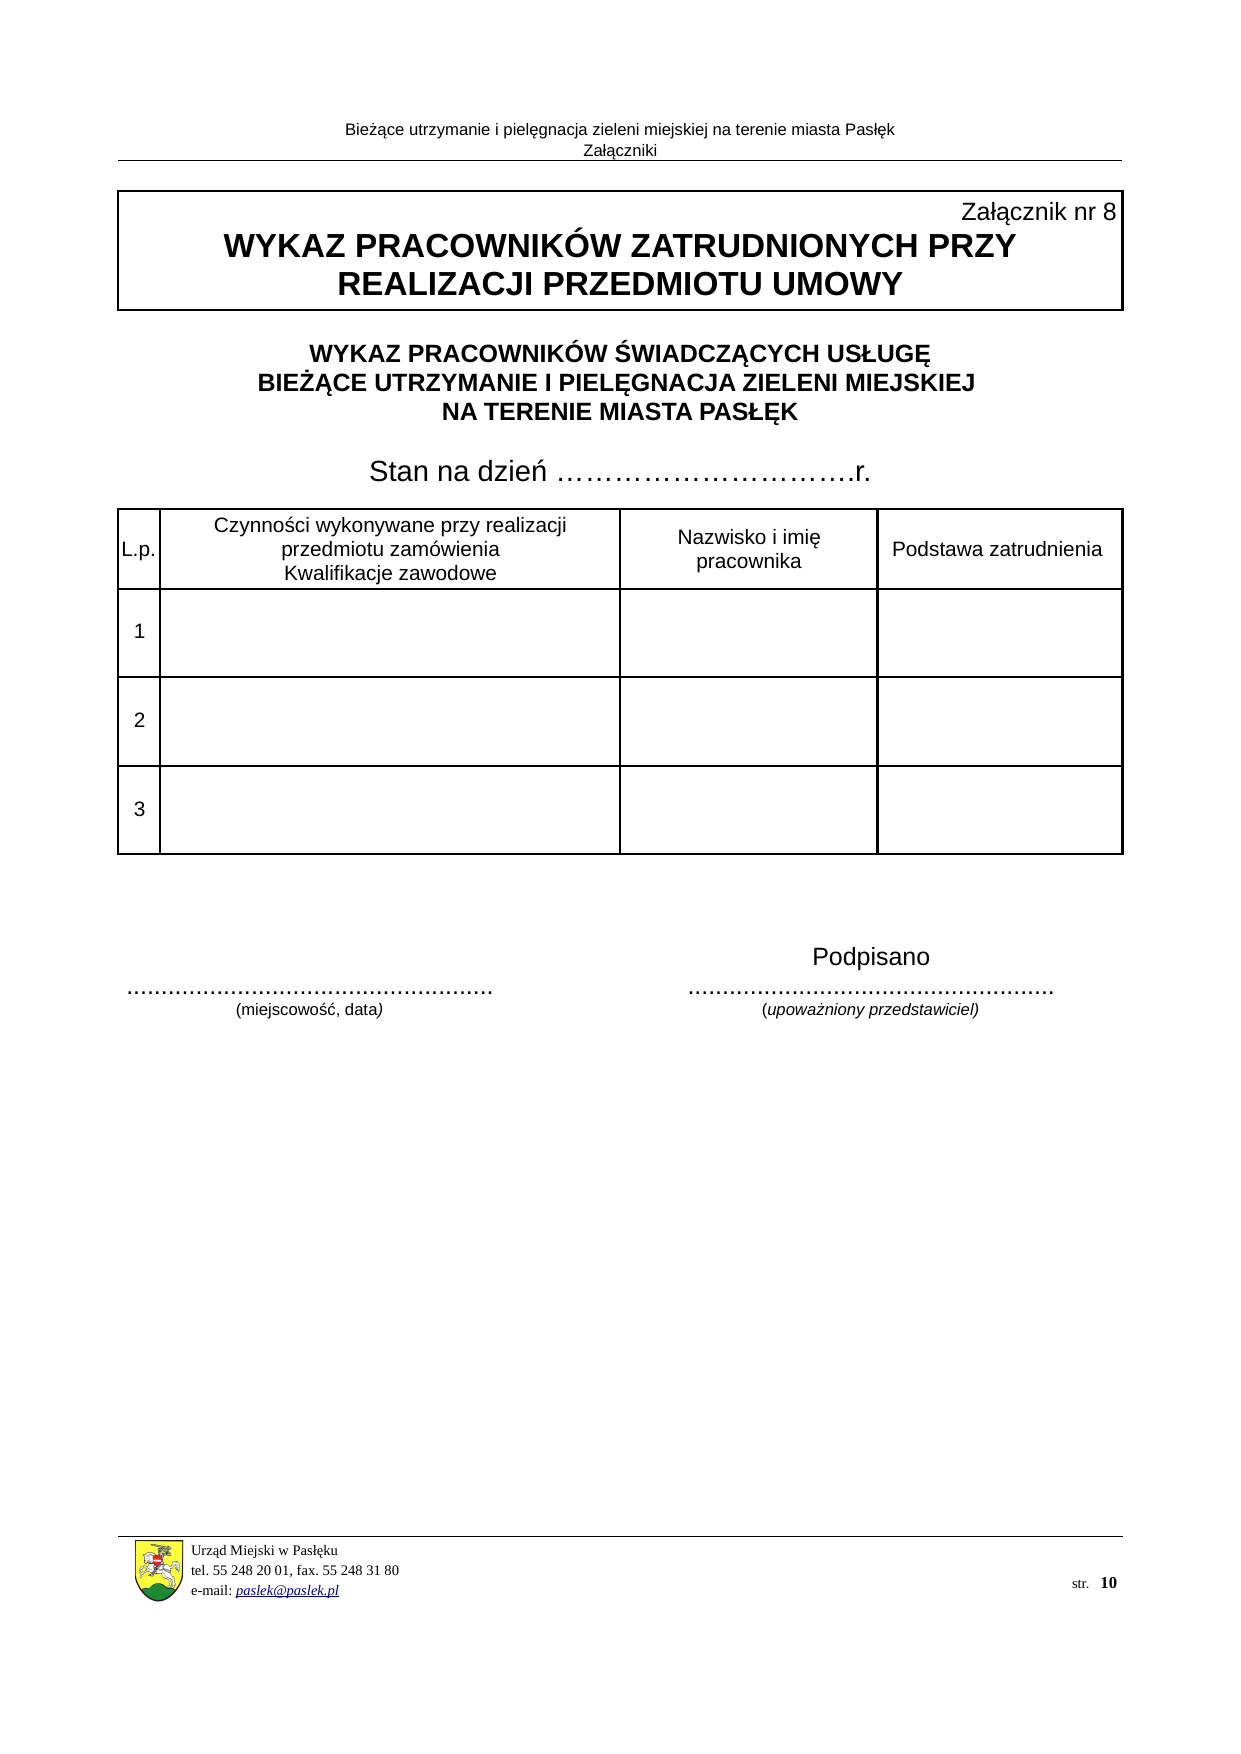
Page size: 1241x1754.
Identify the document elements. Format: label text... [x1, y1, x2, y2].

table_header Podstawa zatrudnienia [879, 510, 1121, 587]
table_header Załącznik nr 8 WYKAZ PRACOWNIKÓW ZATRUDNIONYCH PRZY REALIZACJI PRZEDMIOTU UMOWY [119, 192, 1121, 309]
table_header [502, 937, 679, 1025]
table_cell [161, 590, 619, 676]
text NA TERENIE MIASTA PASŁĘK [118, 397, 1122, 426]
table_header L.p. [119, 510, 159, 587]
text Stan na dzień ………………………….r. [118, 454, 1122, 488]
table_header ..................................................... (miejscowość, data) [118, 937, 502, 1025]
table_cell [621, 767, 876, 853]
text WYKAZ PRACOWNIKÓW ŚWIADCZĄCYCH USŁUGĘ [118, 339, 1122, 368]
table_header Czynności wykonywane przy realizacji przedmiotu zamówienia Kwalifikacje zawodowe [161, 510, 619, 587]
table_cell [879, 590, 1121, 676]
table_cell [161, 767, 619, 853]
table_cell [879, 767, 1121, 853]
table_cell [879, 678, 1121, 764]
table_cell 3 [119, 767, 159, 853]
table_cell 1 [119, 590, 159, 676]
table_header Nazwisko i imię pracownika [621, 510, 876, 587]
table_cell [621, 678, 876, 764]
text BIEŻĄCE UTRZYMANIE I PIELĘGNACJA ZIELENI MIEJSKIEJ [118, 368, 1122, 397]
table_cell [621, 590, 876, 676]
table_cell [161, 678, 619, 764]
picture [134, 1540, 184, 1602]
table_header Podpisano ..................................................... (upoważniony przedstawiciel) [679, 937, 1063, 1025]
table_cell 2 [119, 678, 159, 764]
